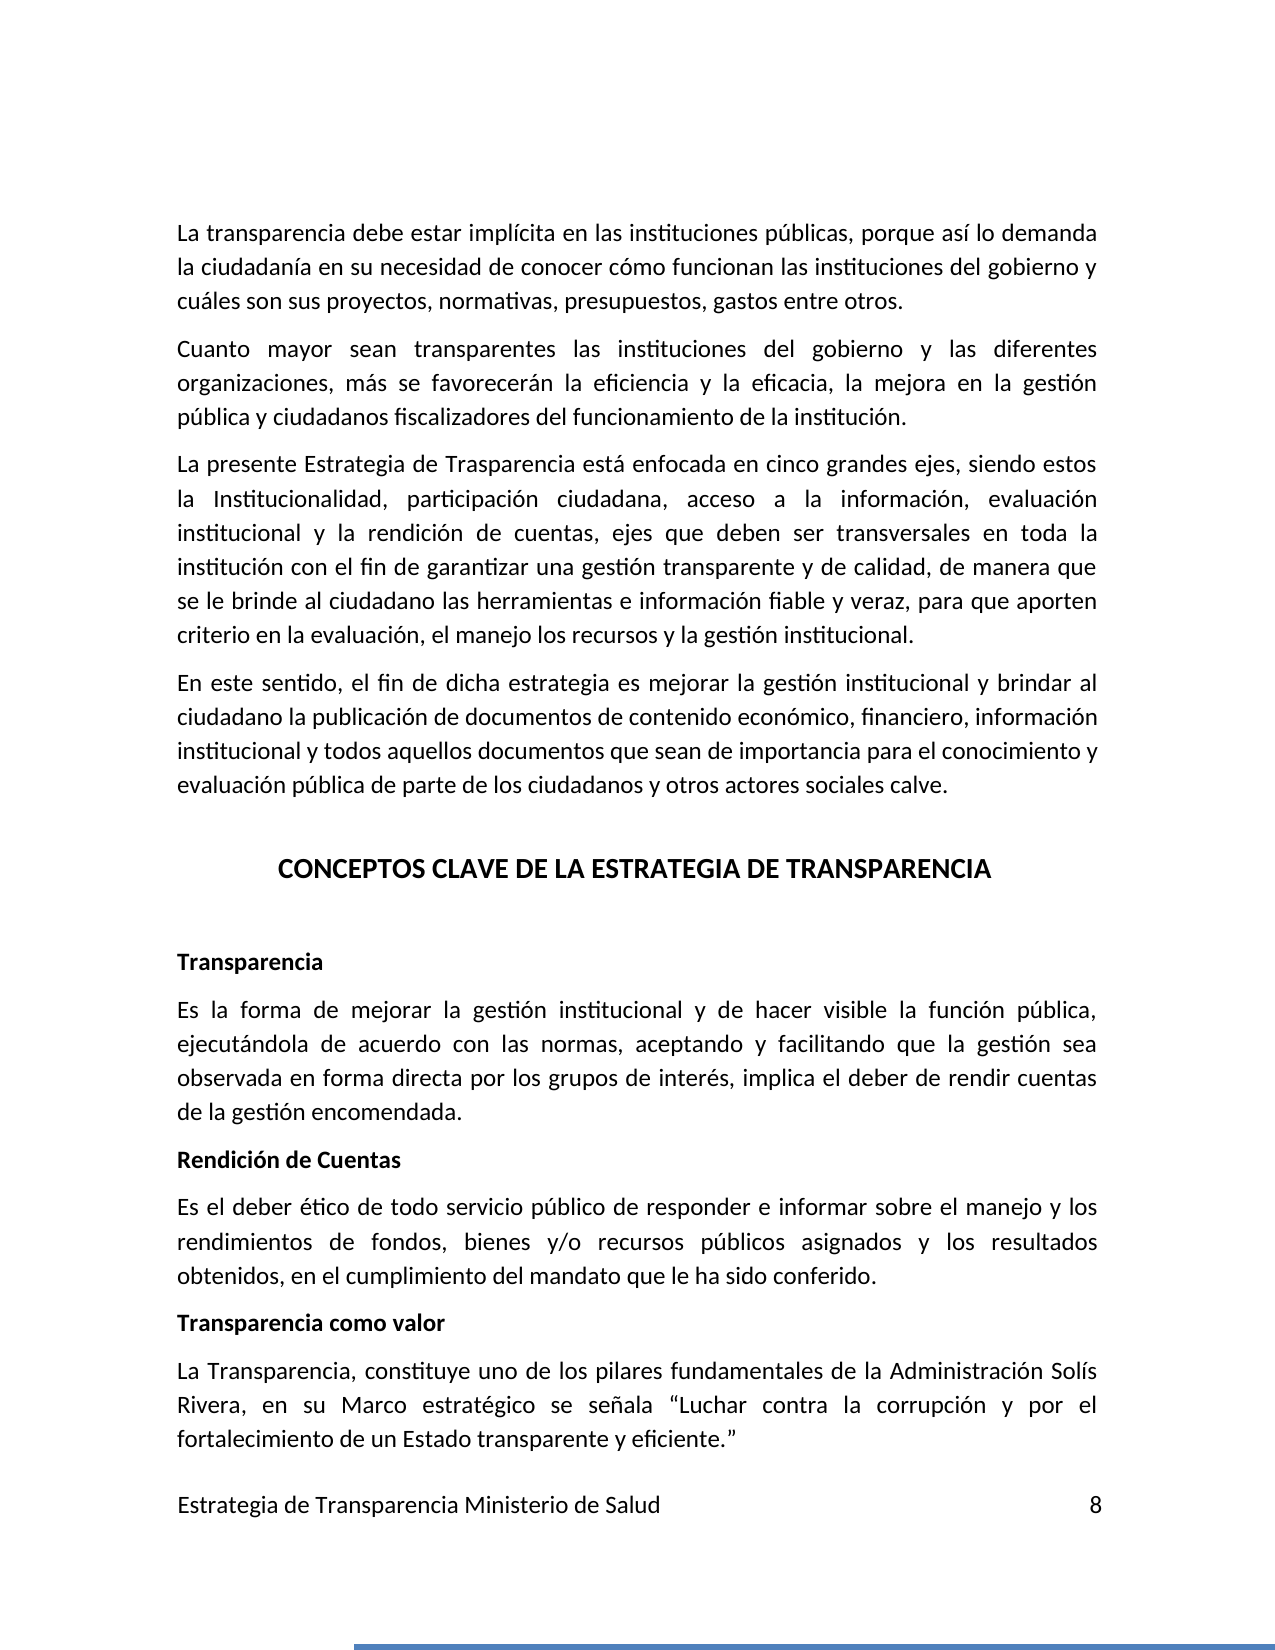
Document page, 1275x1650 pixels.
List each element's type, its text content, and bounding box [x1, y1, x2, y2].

text Es el deber ético de todo servicio público de responder e informar sobre el manejo y los rendimientos de fondos, bienes y/o recursos públicos asignados y los resultados obtenidos, en el cumplimiento del mandato que le ha sido conferido. [177, 1191, 1099, 1290]
text La presente Estrategia de Trasparencia está enfocada en cinco grandes ejes, siendo estos la Institucionalidad, participación ciudadana, acceso a la información, evaluación institucional y la rendición de cuentas, ejes que deben ser transversales en toda la institución con el fin de garantizar una gestión transparente y de calidad, de manera que se le brinde al ciudadano las herramientas e información fiable y veraz, para que aporten criterio en la evaluación, el manejo los recursos y la gestión institucional. [177, 449, 1099, 650]
subtitle Rendición de Cuentas [177, 1144, 1099, 1174]
text La Transparencia, constituye uno de los pilares fundamentales de la Administración Solís Rivera, en su Marco estratégico se señala “Luchar contra la corrupción y por el fortalecimiento de un Estado transparente y eficiente.” [177, 1355, 1099, 1454]
text Es la forma de mejorar la gestión institucional y de hacer visible la función pública, ejecutándola de acuerdo con las normas, aceptando y facilitando que la gestión sea observada en forma directa por los grupos de interés, implica el deber de rendir cuentas de la gestión encomendada. [177, 994, 1099, 1127]
text Cuanto mayor sean transparentes las instituciones del gobierno y las diferentes organizaciones, más se favorecerán la eficiencia y la eficacia, la mejora en la gestión pública y ciudadanos fiscalizadores del funcionamiento de la institución. [177, 333, 1099, 432]
text La transparencia debe estar implícita en las instituciones públicas, porque así lo demanda la ciudadanía en su necesidad de conocer cómo funcionan las instituciones del gobierno y cuáles son sus proyectos, normativas, presupuestos, gastos entre otros. [177, 217, 1099, 316]
subtitle Transparencia como valor [177, 1307, 1099, 1338]
subtitle Transparencia [177, 947, 1099, 977]
text En este sentido, el fin de dicha estrategia es mejorar la gestión institucional y brindar al ciudadano la publicación de documentos de contenido económico, financiero, información institucional y todos aquellos documentos que sean de importancia para el conocimiento y evaluación pública de parte de los ciudadanos y otros actores sociales calve. [177, 667, 1099, 800]
subtitle CONCEPTOS CLAVE DE LA ESTRATEGIA DE TRANSPARENCIA [193, 850, 1083, 885]
